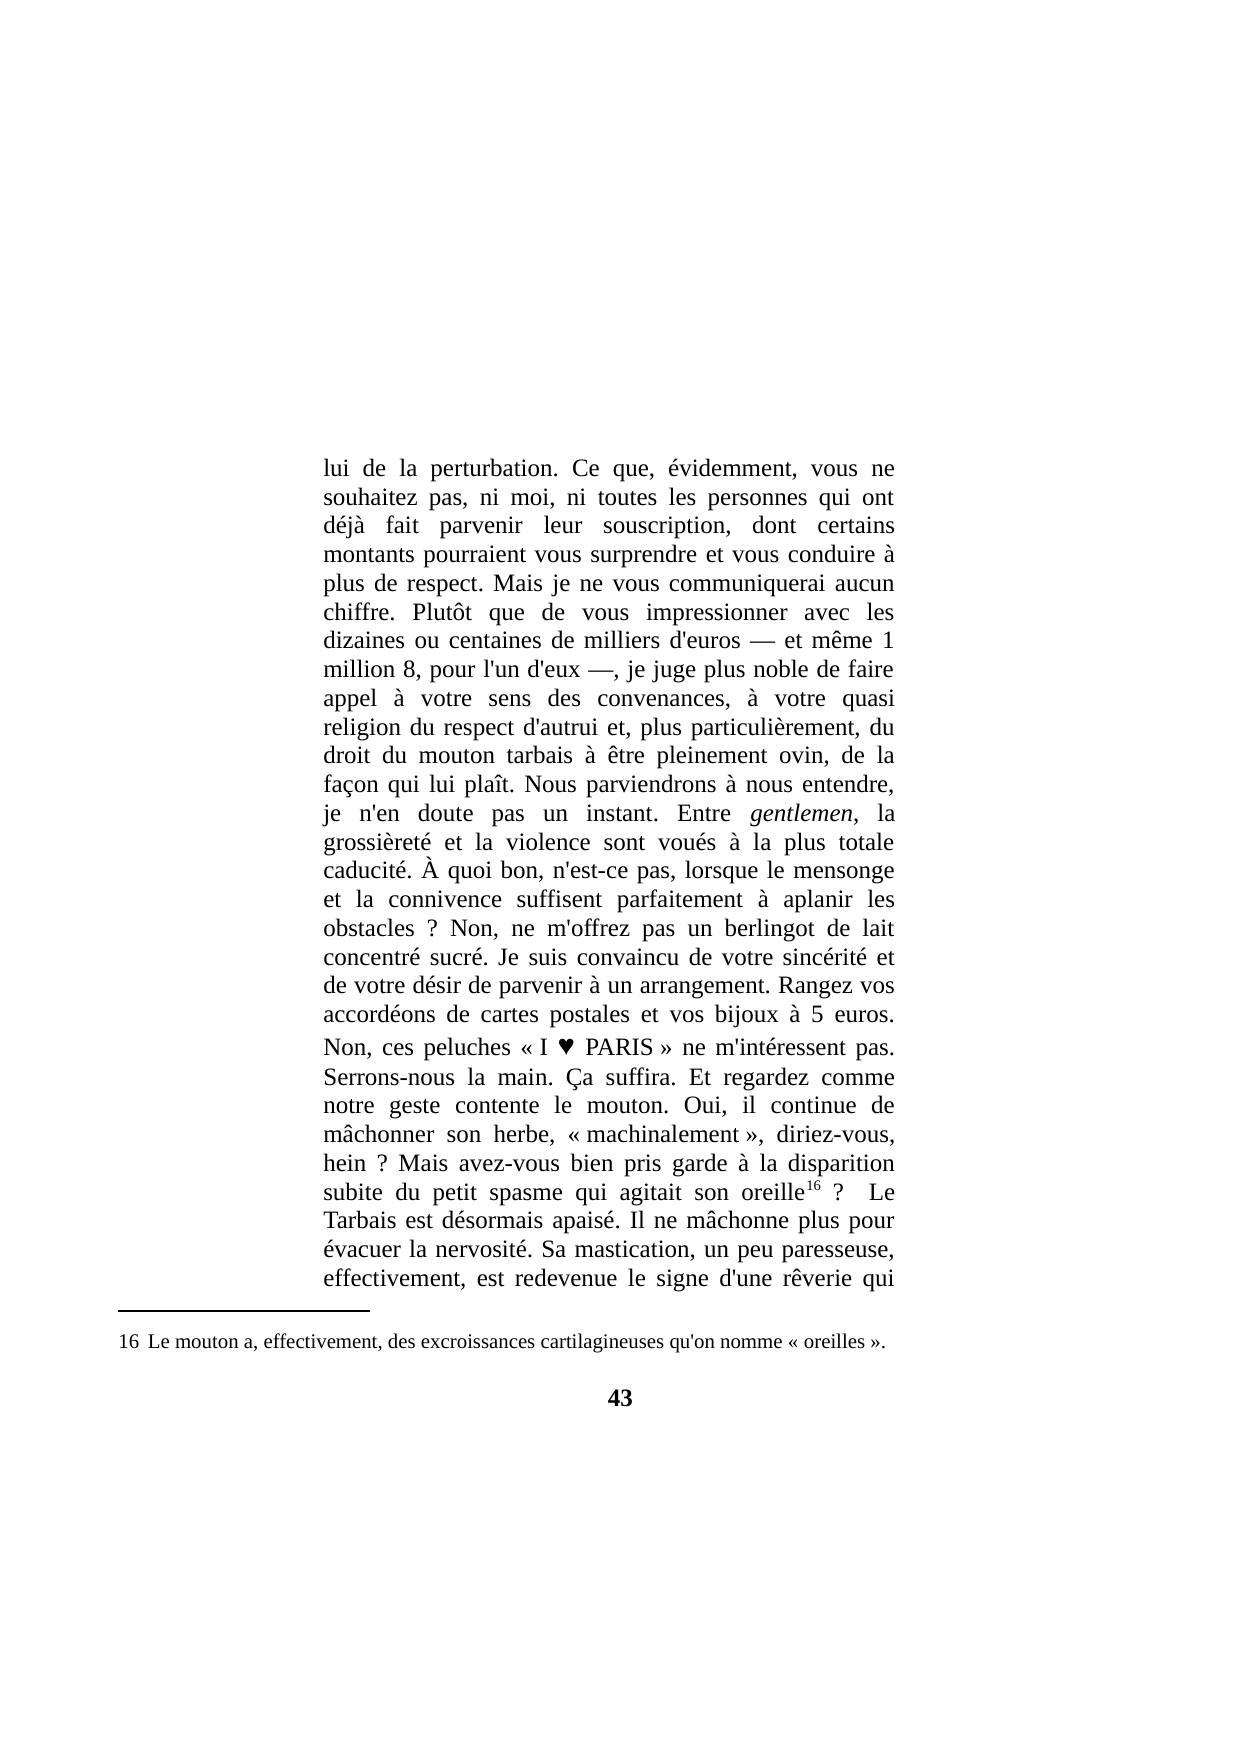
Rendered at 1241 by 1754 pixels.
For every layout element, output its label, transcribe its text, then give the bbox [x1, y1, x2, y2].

text Le mouton a, effectivement, des excroissances cartilagineuses qu'on nomme « oreilles ». [118, 1329, 1122, 1353]
text lui de la perturbation. Ce que, évidemment, vous ne souhaitez pas, ni moi, ni toutes les personnes qui ont déjà fait parvenir leur souscription, dont certains montants pourraient vous surprendre et vous conduire à plus de respect. Mais je ne vous communiquerai aucun chiffre. Plutôt que de vous impressionner avec les dizaines ou centaines de milliers d'euros — et même 1 million 8, pour l'un d'eux —, je juge plus noble de faire appel à votre sens des convenances, à votre quasi religion du respect d'autrui et, plus particulièrement, du droit du mouton tarbais à être pleinement ovin, de la façon qui lui plaît. Nous parviendrons à nous entendre, je n'en doute pas un instant. Entre gentlemen, la grossièreté et la violence sont voués à la plus totale caducité. À quoi bon, n'est-ce pas, lorsque le mensonge et la connivence suffisent parfaitement à aplanir les obstacles ? Non, ne m'offrez pas un berlingot de lait concentré sucré. Je suis convaincu de votre sincérité et de votre désir de parvenir à un arrangement. Rangez vos accordéons de cartes postales et vos bijoux à 5 euros. Non, ces peluches « I ♥ PARIS » ne m'intéressent pas. Serrons-nous la main. Ça suffira. Et regardez comme notre geste contente le mouton. Oui, il continue de mâchonner son herbe, « machinalement », diriez-vous, hein ? Mais avez-vous bien pris garde à la disparition subite du petit spasme qui agitait son oreille ? Le Tarbais est désormais apaisé. Il ne mâchonne plus pour évacuer la nervosité. Sa mastication, un peu paresseuse, effectivement, est redevenue le signe d'une rêverie qui [323, 453, 895, 1292]
